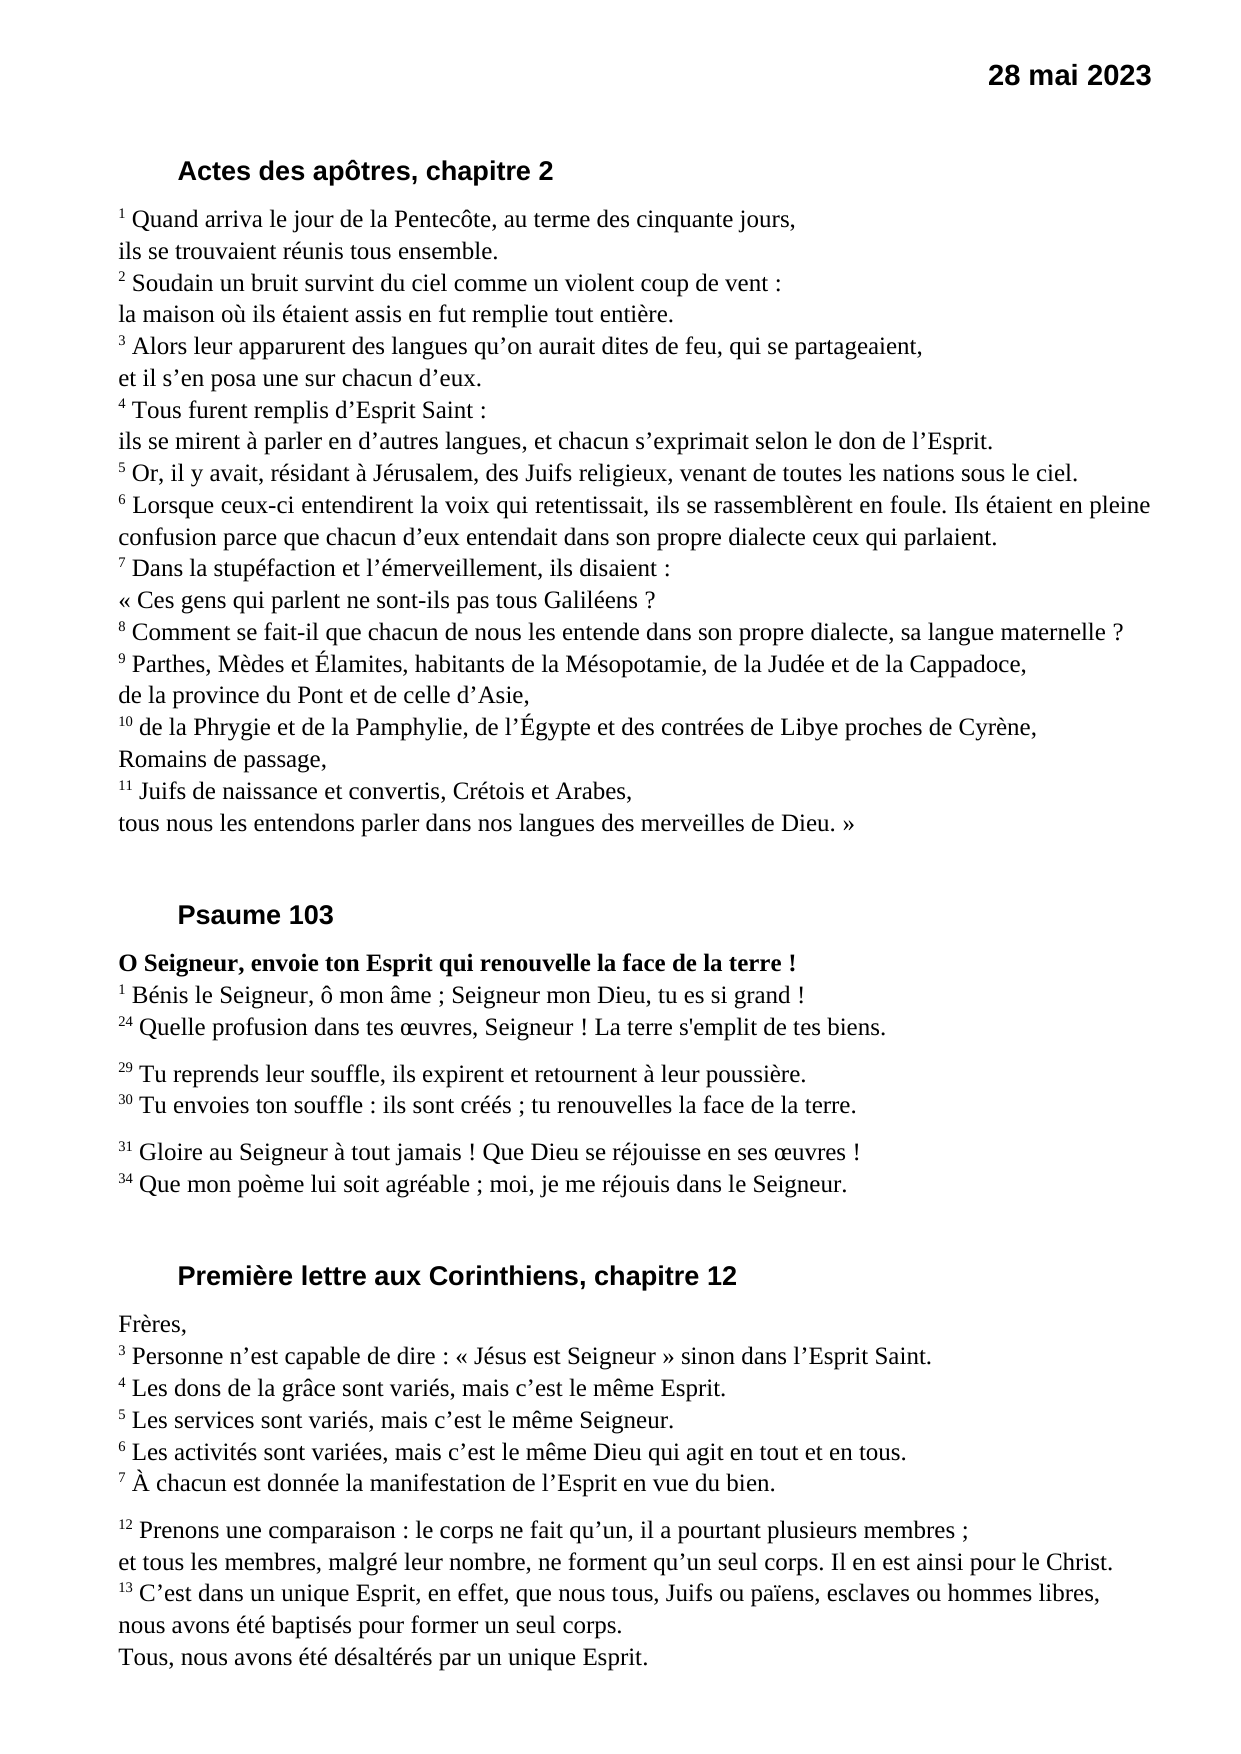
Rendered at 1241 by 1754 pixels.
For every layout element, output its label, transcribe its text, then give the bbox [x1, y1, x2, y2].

text 7 À chacun est donnée la manifestation de l’Esprit en vue du bien. [118, 1469, 1152, 1497]
text ils se mirent à parler en d’autres langues, et chacun s’exprimait selon le don de l’Esprit. [118, 427, 1152, 455]
text Frères, [118, 1311, 1152, 1338]
text 29 Tu reprends leur souffle, ils expirent et retournent à leur poussière. [118, 1060, 1152, 1087]
text O Seigneur, envoie ton Esprit qui renouvelle la face de la terre ! [118, 949, 1152, 977]
subtitle Première lettre aux Corinthiens, chapitre 12 [177, 1261, 1152, 1291]
text 24 Quelle profusion dans tes œuvres, Seigneur ! La terre s'emplit de tes biens. [118, 1013, 1152, 1041]
text 7 Dans la stupéfaction et l’émerveillement, ils disaient : [118, 554, 1152, 582]
text 30 Tu envoies ton souffle : ils sont créés ; tu renouvelles la face de la terre. [118, 1091, 1152, 1119]
text 6 Les activités sont variées, mais c’est le même Dieu qui agit en tout et en tous. [118, 1438, 1152, 1465]
text ils se trouvaient réunis tous ensemble. [118, 237, 1152, 264]
text 3 Personne n’est capable de dire : « Jésus est Seigneur » sinon dans l’Esprit Saint. [118, 1342, 1152, 1370]
text 12 Prenons une comparaison : le corps ne fait qu’un, il a pourtant plusieurs membres ; [118, 1516, 1152, 1544]
text 8 Comment se fait-il que chacun de nous les entende dans son propre dialecte, sa langue maternelle ? [118, 618, 1152, 646]
subtitle Psaume 103 [177, 900, 1152, 930]
text 1 Quand arriva le jour de la Pentecôte, au terme des cinquante jours, [118, 205, 1152, 233]
text 5 Or, il y avait, résidant à Jérusalem, des Juifs religieux, venant de toutes les nations sous le ciel. [118, 459, 1152, 487]
text 6 Lorsque ceux-ci entendirent la voix qui retentissait, ils se rassemblèrent en foule. Ils étaient en pleine confusion parce que chacun d’eux entendait dans son propre dialecte ceux qui parlaient. [118, 491, 1152, 551]
text 31 Gloire au Seigneur à tout jamais ! Que Dieu se réjouisse en ses œuvres ! [118, 1138, 1152, 1166]
text 1 Bénis le Seigneur, ô mon âme ; Seigneur mon Dieu, tu es si grand ! [118, 981, 1152, 1009]
text 10 de la Phrygie et de la Pamphylie, de l’Égypte et des contrées de Libye proches de Cyrène, [118, 713, 1152, 741]
text de la province du Pont et de celle d’Asie, [118, 682, 1152, 709]
text nous avons été baptisés pour former un seul corps. [118, 1611, 1152, 1639]
text 34 Que mon poème lui soit agréable ; moi, je me réjouis dans le Seigneur. [118, 1170, 1152, 1197]
text la maison où ils étaient assis en fut remplie tout entière. [118, 300, 1152, 328]
text 5 Les services sont variés, mais c’est le même Seigneur. [118, 1406, 1152, 1434]
text 4 Tous furent remplis d’Esprit Saint : [118, 396, 1152, 423]
text Tous, nous avons été désaltérés par un unique Esprit. [118, 1643, 1152, 1671]
text et il s’en posa une sur chacun d’eux. [118, 364, 1152, 392]
subtitle 28 mai 2023 [118, 59, 1152, 92]
text et tous les membres, malgré leur nombre, ne forment qu’un seul corps. Il en est ainsi pour le Christ. [118, 1548, 1152, 1576]
text Romains de passage, [118, 745, 1152, 773]
text 3 Alors leur apparurent des langues qu’on aurait dites de feu, qui se partageaient, [118, 332, 1152, 360]
text 2 Soudain un bruit survint du ciel comme un violent coup de vent : [118, 269, 1152, 296]
subtitle Actes des apôtres, chapitre 2 [177, 156, 1152, 186]
text 4 Les dons de la grâce sont variés, mais c’est le même Esprit. [118, 1374, 1152, 1402]
text tous nous les entendons parler dans nos langues des merveilles de Dieu. » [118, 809, 1152, 836]
text 9 Parthes, Mèdes et Élamites, habitants de la Mésopotamie, de la Judée et de la Cappadoce, [118, 650, 1152, 678]
text « Ces gens qui parlent ne sont-ils pas tous Galiléens ? [118, 586, 1152, 614]
